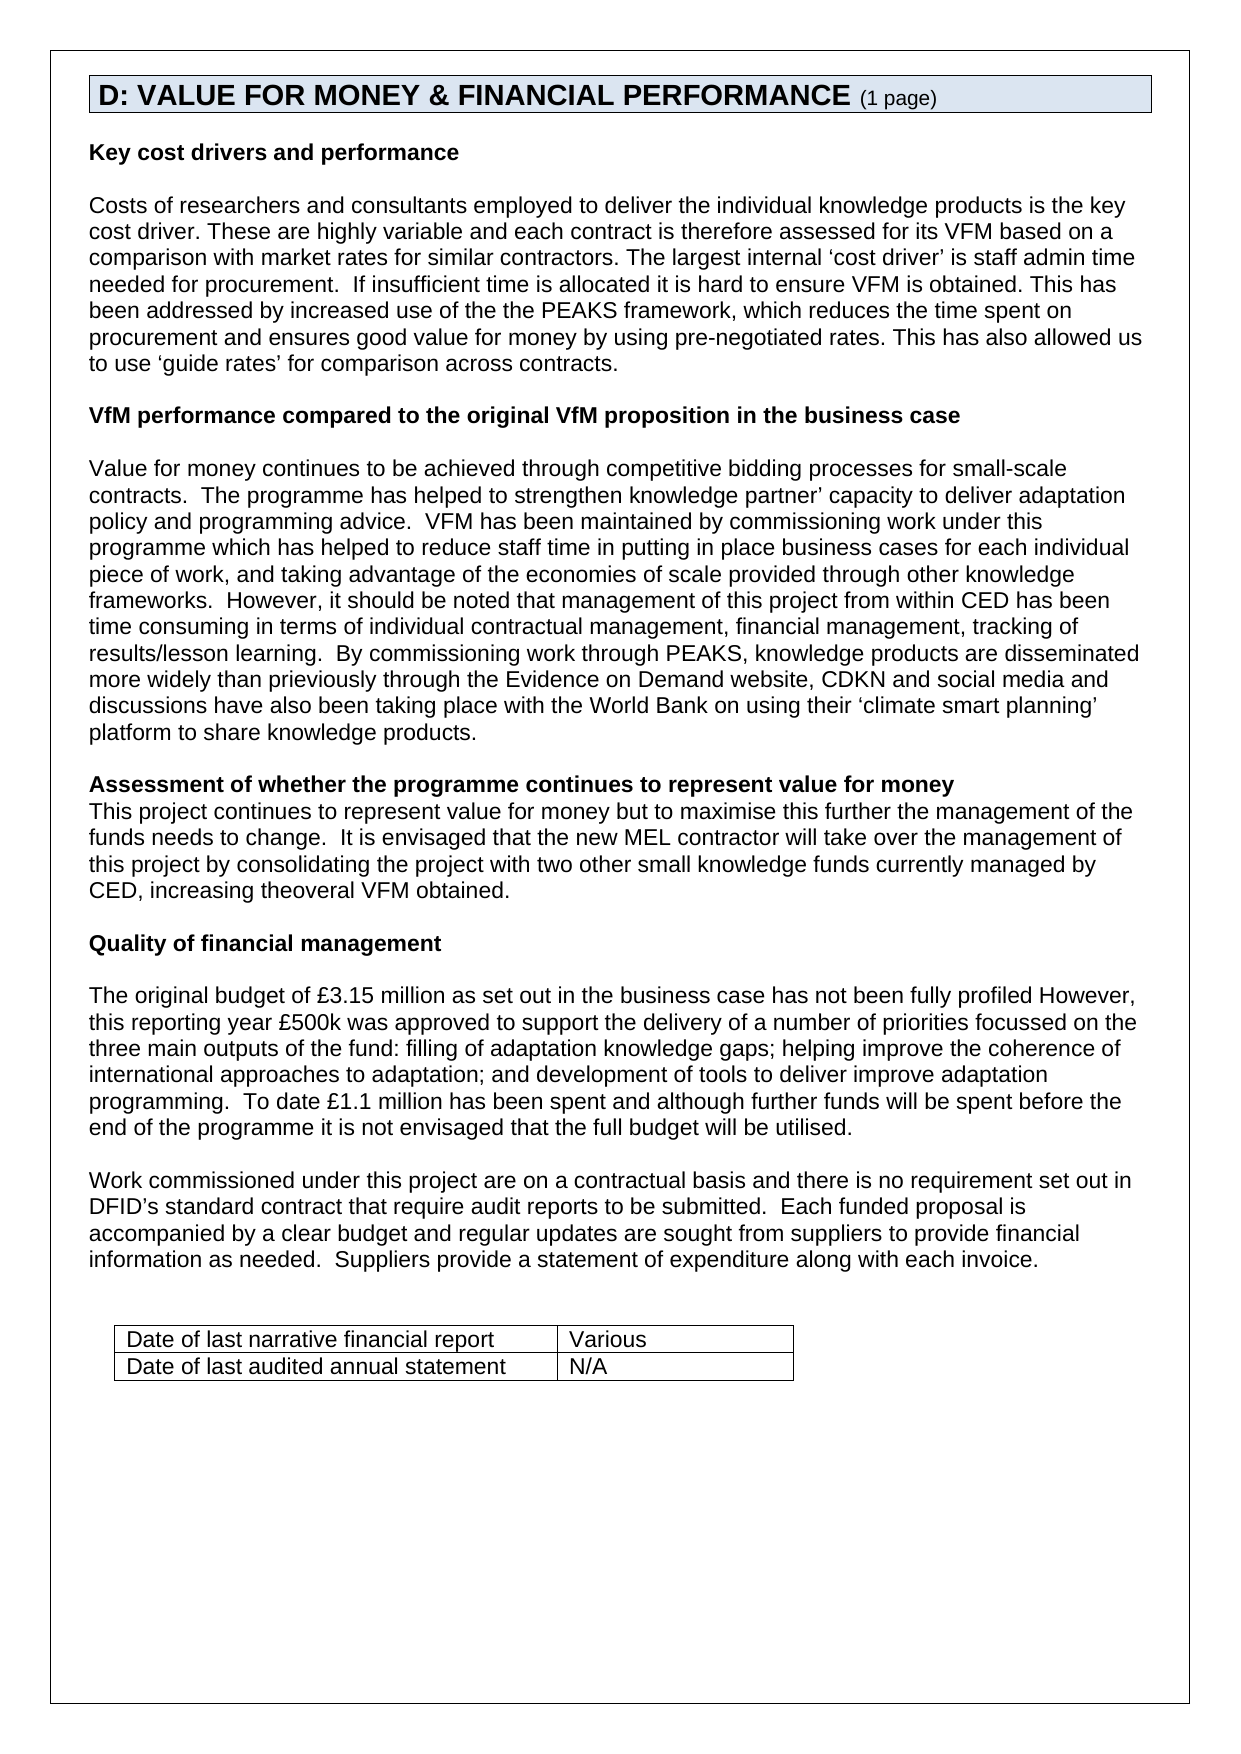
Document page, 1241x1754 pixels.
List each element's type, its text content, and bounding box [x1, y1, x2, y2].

text VfM performance compared to the original VfM proposition in the business case [89, 402, 1152, 429]
table_cell N/A [558, 1353, 793, 1380]
text Assessment of whether the programme continues to represent value for money [89, 771, 1152, 798]
table_cell Date of last audited annual statement [115, 1353, 557, 1380]
text D: VALUE FOR MONEY & FINANCIAL PERFORMANCE (1 page) [90, 76, 1151, 112]
text Work commissioned under this project are on a contractual basis and there is no requirement set out in DFID’s standard contract that require audit reports to be submitted. Each funded proposal is accompanied by a clear budget and regular updates are sought from suppliers to provide financial information as needed. Suppliers provide a statement of expenditure along with each invoice. [89, 1167, 1152, 1272]
table_header Date of last narrative financial report [115, 1326, 557, 1352]
text This project continues to represent value for money but to maximise this further the management of the funds needs to change. It is envisaged that the new MEL contractor will take over the management of this project by consolidating the project with two other small knowledge funds currently managed by CED, increasing theoveral VFM obtained. [89, 798, 1152, 903]
table_header Various [558, 1326, 793, 1352]
text The original budget of £3.15 million as set out in the business case has not been fully profiled However, this reporting year £500k was approved to support the delivery of a number of priorities focussed on the three main outputs of the fund: filling of adaptation knowledge gaps; helping improve the coherence of international approaches to adaptation; and development of tools to deliver improve adaptation programming. To date £1.1 million has been spent and although further funds will be spent before the end of the programme it is not envisaged that the full budget will be utilised. [89, 982, 1152, 1140]
text Costs of researchers and consultants employed to deliver the individual knowledge products is the key cost driver. These are highly variable and each contract is therefore assessed for its VFM based on a comparison with market rates for similar contractors. The largest internal ‘cost driver’ is staff admin time needed for procurement. If insufficient time is allocated it is hard to ensure VFM is obtained. This has been addressed by increased use of the the PEAKS framework, which reduces the time spent on procurement and ensures good value for money by using pre-negotiated rates. This has also allowed us to use ‘guide rates’ for comparison across contracts. [89, 192, 1152, 376]
text Quality of financial management [89, 929, 1152, 956]
text Value for money continues to be achieved through competitive bidding processes for small-scale contracts. The programme has helped to strengthen knowledge partner’ capacity to deliver adaptation policy and programming advice. VFM has been maintained by commissioning work under this programme which has helped to reduce staff time in putting in place business cases for each individual piece of work, and taking advantage of the economies of scale provided through other knowledge frameworks. However, it should be noted that management of this project from within CED has been time consuming in terms of individual contractual management, financial management, tracking of results/lesson learning. By commissioning work through PEAKS, knowledge products are disseminated more widely than prieviously through the Evidence on Demand website, CDKN and social media and discussions have also been taking place with the World Bank on using their ‘climate smart planning’ platform to share knowledge products. [89, 455, 1152, 771]
text Key cost drivers and performance [89, 139, 1152, 165]
